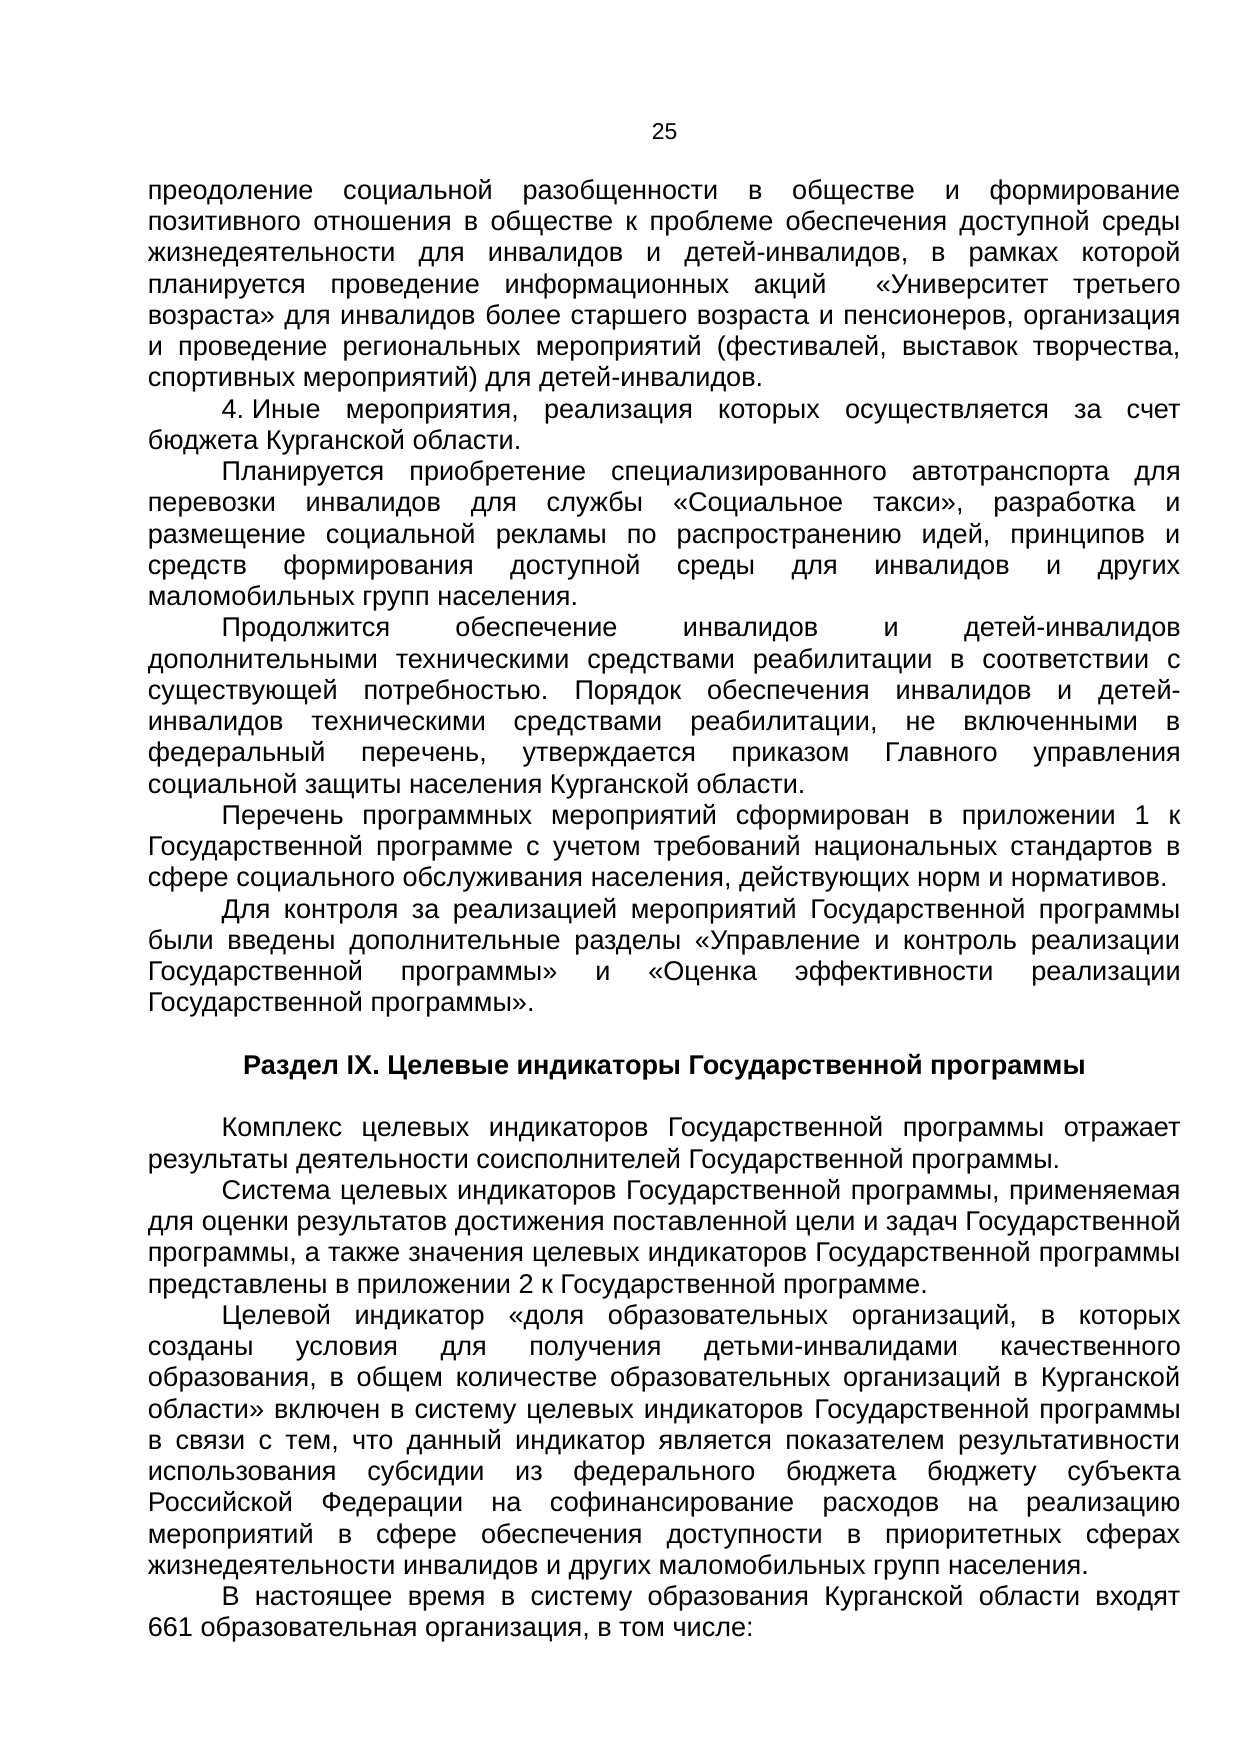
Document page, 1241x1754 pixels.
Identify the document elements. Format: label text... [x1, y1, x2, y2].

text Продолжится обеспечение инвалидов и детей-инвалидов дополнительными техническими средствами реабилитации в соответствии с существующей потребностью. Порядок обеспечения инвалидов и детей-инвалидов техническими средствами реабилитации, не включенными в федеральный перечень, утверждается приказом Главного управления социальной защиты населения Курганской области. [148, 611, 1181, 799]
text Раздел IX. Целевые индикаторы Государственной программы [148, 1049, 1181, 1080]
text 4. Иные мероприятия, реализация которых осуществляется за счет бюджета Курганской области. [148, 393, 1181, 455]
text преодоление социальной разобщенности в обществе и формирование позитивного отношения в обществе к проблеме обеспечения доступной среды жизнедеятельности для инвалидов и детей-инвалидов, в рамках которой планируется проведение информационных акций «Университет третьего возраста» для инвалидов более старшего возраста и пенсионеров, организация и проведение региональных мероприятий (фестивалей, выставок творчества, спортивных мероприятий) для детей-инвалидов. [148, 174, 1181, 393]
text Для контроля за реализацией мероприятий Государственной программы были введены дополнительные разделы «Управление и контроль реализации Государственной программы» и «Оценка эффективности реализации Государственной программы». [148, 893, 1181, 1018]
text Планируется приобретение специализированного автотранспорта для перевозки инвалидов для службы «Социальное такси», разработка и размещение социальной рекламы по распространению идей, принципов и средств формирования доступной среды для инвалидов и других маломобильных групп населения. [148, 455, 1181, 611]
text Перечень программных мероприятий сформирован в приложении 1 к Государственной программе с учетом требований национальных стандартов в сфере социального обслуживания населения, действующих норм и нормативов. [148, 799, 1181, 893]
text Комплекс целевых индикаторов Государственной программы отражает результаты деятельности соисполнителей Государственной программы. [148, 1111, 1181, 1174]
text Система целевых индикаторов Государственной программы, применяемая для оценки результатов достижения поставленной цели и задач Государственной программы, а также значения целевых индикаторов Государственной программы представлены в приложении 2 к Государственной программе. [148, 1174, 1181, 1299]
text В настоящее время в систему образования Курганской области входят 661 образовательная организация, в том числе: [148, 1580, 1181, 1643]
text Целевой индикатор «доля образовательных организаций, в которых созданы условия для получения детьми-инвалидами качественного образования, в общем количестве образовательных организаций в Курганской области» включен в систему целевых индикаторов Государственной программы в связи с тем, что данный индикатор является показателем результативности использования субсидии из федерального бюджета бюджету субъекта Российской Федерации на софинансирование расходов на реализацию мероприятий в сфере обеспечения доступности в приоритетных сферах жизнедеятельности инвалидов и других маломобильных групп населения. [148, 1299, 1181, 1580]
